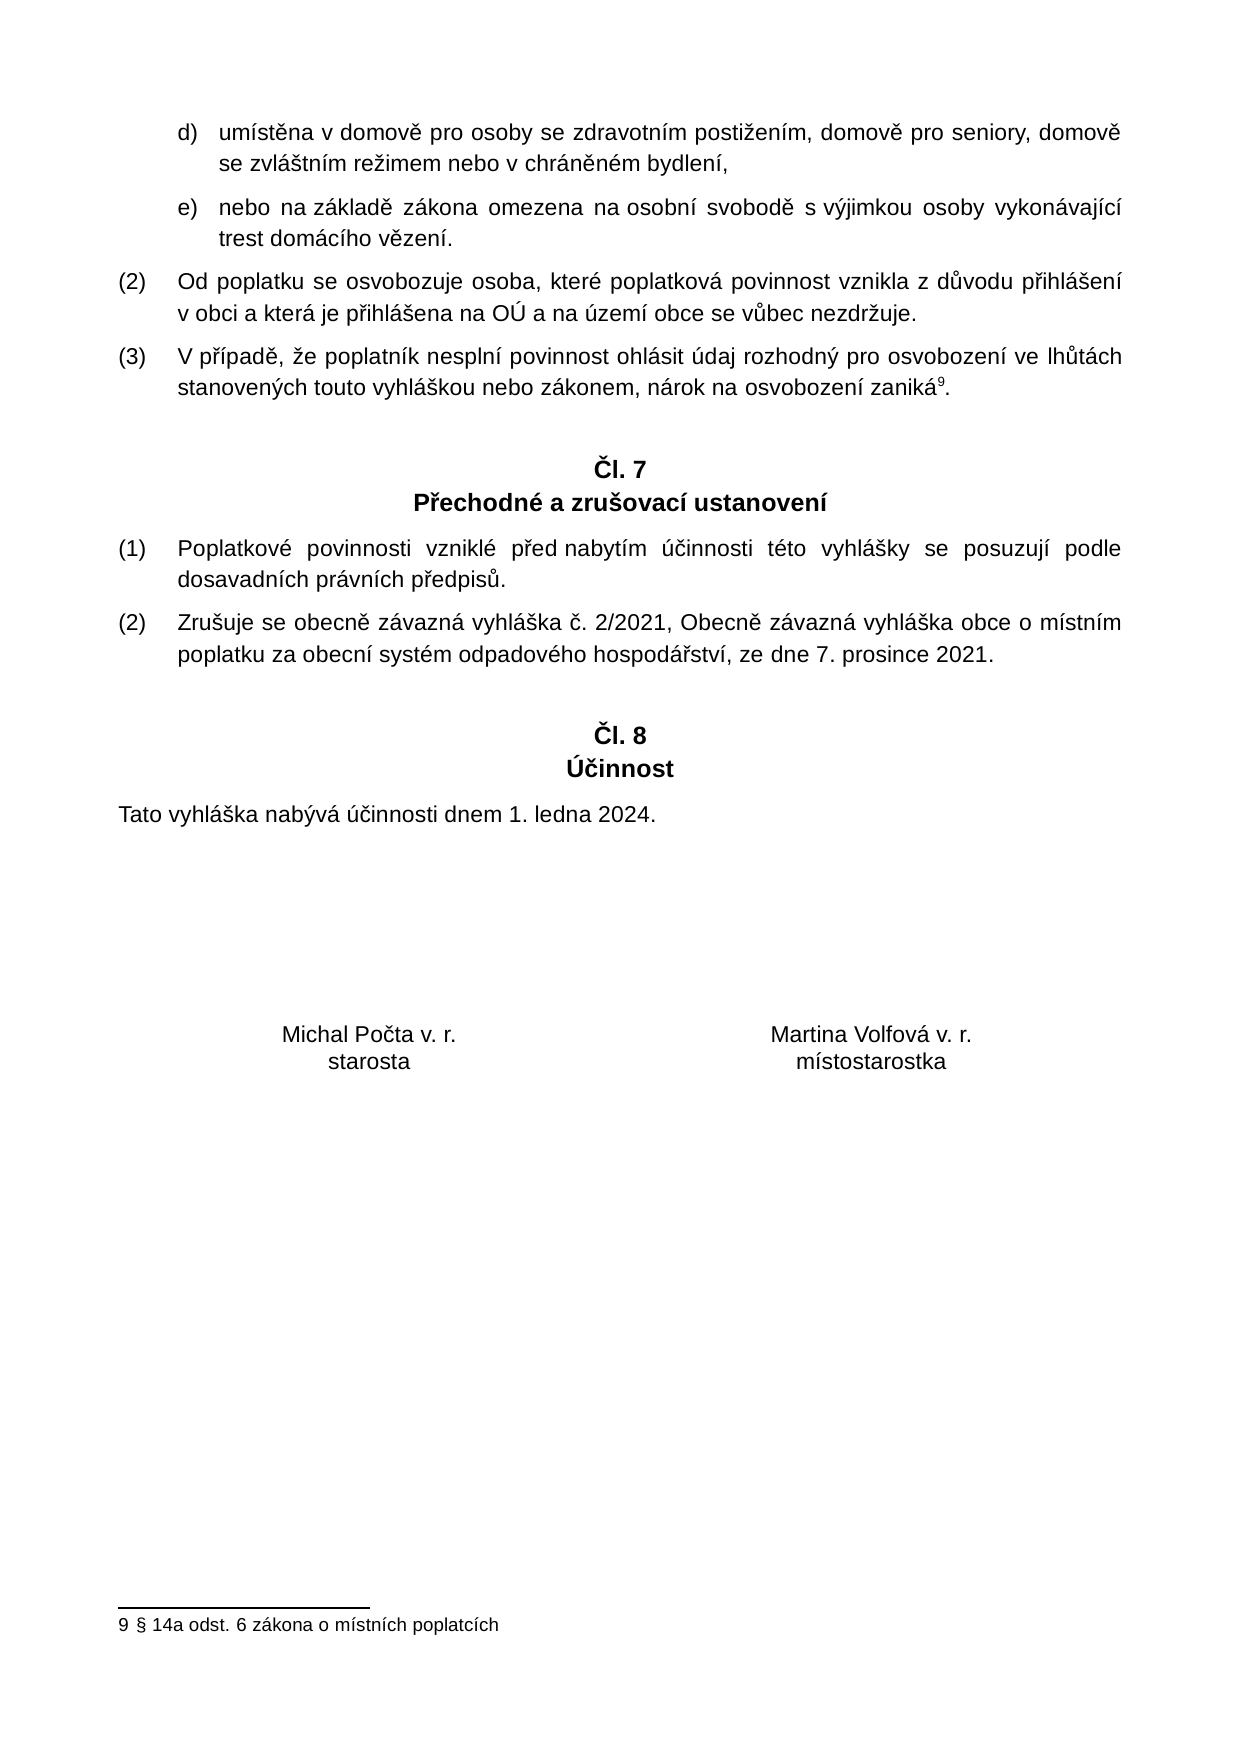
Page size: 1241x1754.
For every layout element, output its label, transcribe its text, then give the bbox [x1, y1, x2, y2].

list umístěna v domově pro osoby se zdravotním postižením, domově pro seniory, domově se zvláštním režimem nebo v chráněném bydlení, [177, 118, 1122, 176]
list Od poplatku se osvobozuje osoba, které poplatková povinnost vznikla z důvodu přihlášení v obci a která je přihlášena na OÚ a na území obce se vůbec nezdržuje. [118, 268, 1122, 326]
subtitle Čl. 8 Účinnost [118, 721, 1122, 783]
text Tato vyhláška nabývá účinnosti dnem 1. ledna 2024. [118, 800, 1122, 827]
subtitle Čl. 7 Přechodné a zrušovací ustanovení [118, 455, 1122, 517]
table_cell [118, 1080, 620, 1198]
list nebo na základě zákona omezena na osobní svobodě s výjimkou osoby vykonávající trest domácího vězení. [177, 193, 1122, 251]
list Poplatkové povinnosti vzniklé před nabytím účinnosti této vyhlášky se posuzují podle dosavadních právních předpisů. [118, 534, 1122, 592]
table_cell [620, 1080, 1122, 1198]
list Zrušuje se obecně závazná vyhláška č. 2/2021, Obecně závazná vyhláška obce o místním poplatku za obecní systém odpadového hospodářství, ze dne 7. prosince 2021. [118, 609, 1122, 667]
table_header Michal Počta v. r. starosta [118, 962, 620, 1080]
list § 14a odst. 6 zákona o místních poplatcích [118, 1614, 1122, 1635]
table_header Martina Volfová v. r. místostarostka [620, 962, 1122, 1080]
list V případě, že poplatník nesplní povinnost ohlásit údaj rozhodný pro osvobození ve lhůtách stanovených touto vyhláškou nebo zákonem, nárok na osvobození zaniká. [118, 342, 1122, 401]
